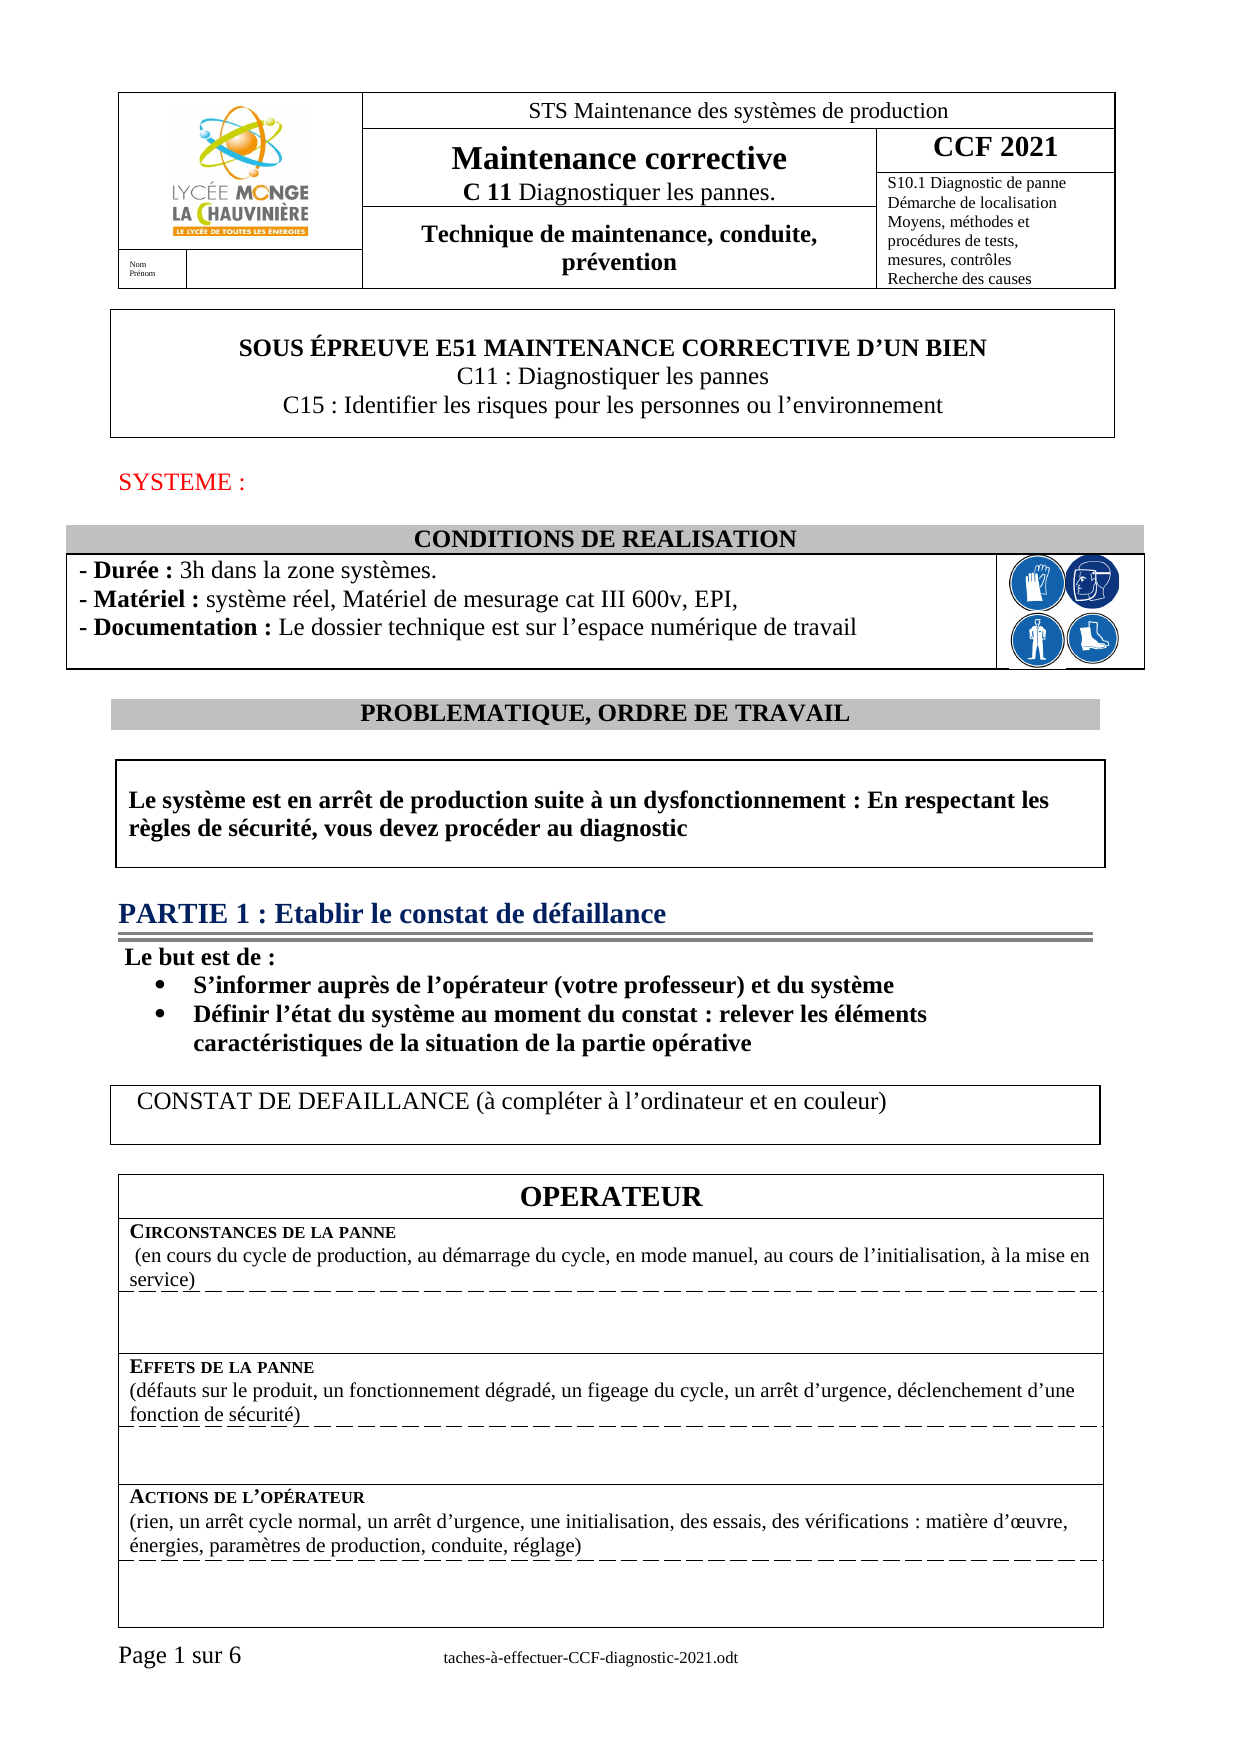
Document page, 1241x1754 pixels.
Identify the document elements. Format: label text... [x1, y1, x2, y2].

table_cell Technique de maintenance, conduite, prévention [363, 207, 876, 288]
table_cell Nom Prénom [119, 250, 186, 288]
table_cell CCF 2021 [877, 129, 1114, 172]
table_cell Circonstances de la panne (en cours du cycle de production, au démarrage du cycle, en mode manuel, au cours de l’initialisation, à la mise en service) [119, 1219, 1103, 1291]
table_cell [1066, 555, 1144, 668]
table_cell [187, 250, 362, 288]
table_cell [997, 555, 1009, 668]
table_header Sous épreuve E51 Maintenance corrective d’un bien C11 : Diagnostiquer les pannes C15 : Identifier les risques pour les personnes ou l’environnement [111, 310, 1114, 437]
list S’informer auprès de l’opérateur (votre professeur) et du système [156, 970, 1092, 999]
table_cell [119, 1426, 1103, 1483]
table_cell Maintenance corrective C 11 Diagnostiquer les pannes. [363, 129, 876, 206]
table_cell Actions de l’opérateur (rien, un arrêt cycle normal, un arrêt d’urgence, une initialisation, des essais, des vérifications : matière d’œuvre, énergies, paramètres de production, conduite, réglage) [119, 1485, 1103, 1560]
table_cell - Durée : 3h dans la zone systèmes. - Matériel : système réel, Matériel de mesurage cat III 600v, EPI, - Documentation : Le dossier technique est sur l’espace numérique de travail [67, 555, 996, 668]
table_header CONDITIONS DE REALISATION [66, 525, 1144, 553]
text PARTIE 1 : Etablir le constat de défaillance [118, 897, 1093, 932]
text SYSTEME : [118, 467, 1092, 496]
table_header STS Maintenance des systèmes de production [363, 93, 1114, 128]
picture [172, 106, 309, 236]
table_header PROBLEMATIQUE, ORDRE DE TRAVAIL [111, 699, 1100, 730]
list Définir l’état du système au moment du constat : relever les éléments caractéristiques de la situation de la partie opérative [156, 999, 1092, 1057]
table_header Le système est en arrêt de production suite à un dysfonctionnement : En respectant les règles de sécurité, vous devez procéder au diagnostic [117, 761, 1104, 866]
table_header OPERATEUR [119, 1175, 1103, 1218]
picture [1009, 555, 1120, 669]
table_cell [119, 1291, 1103, 1353]
table_cell Effets de la panne (défauts sur le produit, un fonctionnement dégradé, un figeage du cycle, un arrêt d’urgence, déclenchement d’une fonction de sécurité) [119, 1354, 1103, 1426]
table_header CONSTAT DE DEFAILLANCE (à compléter à l’ordinateur et en couleur) [111, 1086, 1099, 1144]
text Le but est de : [124, 942, 1092, 970]
table_header [119, 93, 362, 249]
table_cell [119, 1560, 1103, 1627]
table_cell S10.1 Diagnostic de panne Démarche de localisation Moyens, méthodes et procédures de tests, mesures, contrôles Recherche des causes [877, 173, 1114, 288]
